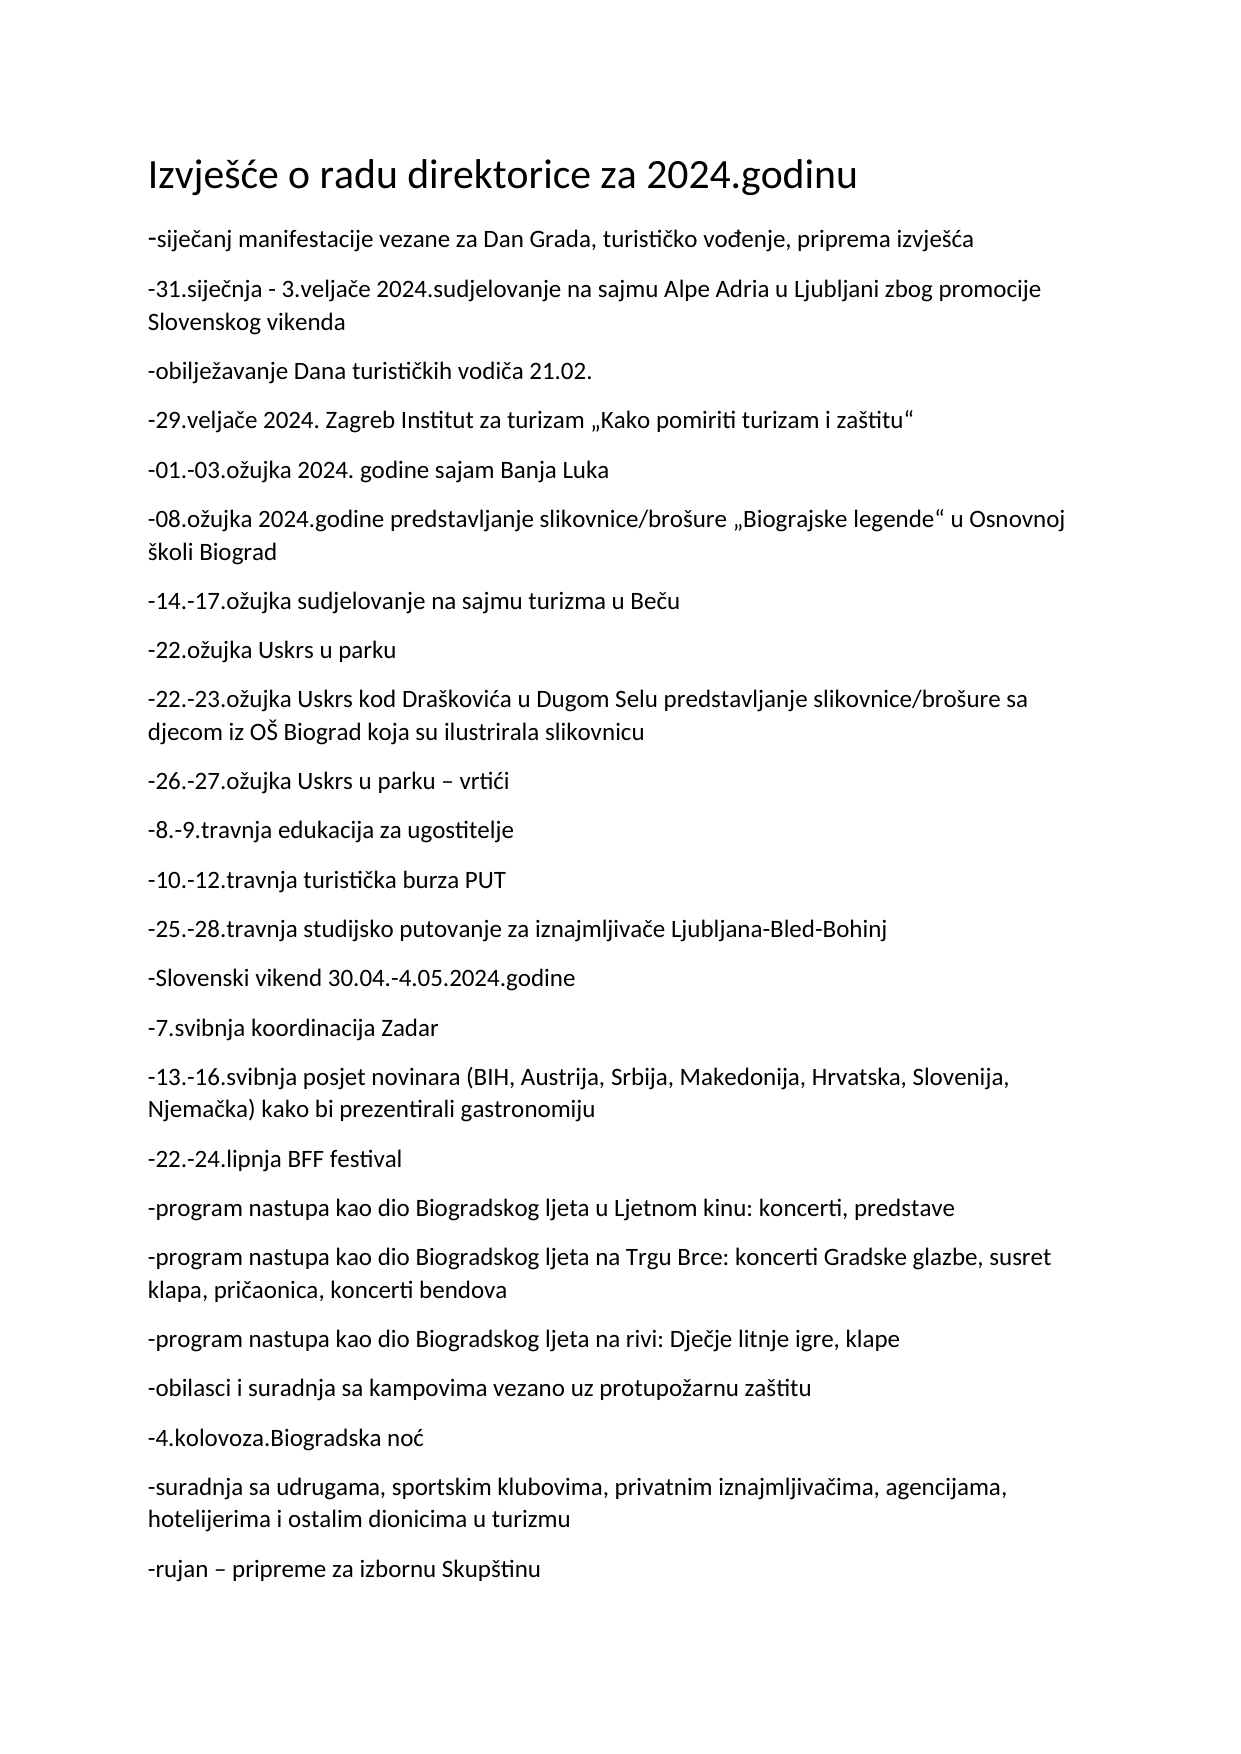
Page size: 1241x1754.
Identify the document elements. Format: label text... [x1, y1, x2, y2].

text -suradnja sa udrugama, sportskim klubovima, privatnim iznajmljivačima, agencijama, hotelijerima i ostalim dionicima u turizmu [148, 1471, 1093, 1534]
text -obilasci i suradnja sa kampovima vezano uz protupožarnu zaštitu [148, 1372, 1093, 1403]
text -program nastupa kao dio Biogradskog ljeta na Trgu Brce: koncerti Gradske glazbe, susret klapa, pričaonica, koncerti bendova [148, 1241, 1093, 1304]
text -siječanj manifestacije vezane za Dan Grada, turističko vođenje, priprema izvješća [148, 219, 1093, 254]
text -25.-28.travnja studijsko putovanje za iznajmljivače Ljubljana-Bled-Bohinj [148, 913, 1093, 944]
text -4.kolovoza.Biogradska noć [148, 1422, 1093, 1452]
text -08.ožujka 2024.godine predstavljanje slikovnice/brošure „Biograjske legende“ u Osnovnoj školi Biograd [148, 503, 1093, 566]
text -14.-17.ožujka sudjelovanje na sajmu turizma u Beču [148, 585, 1093, 615]
text Izvješće o radu direktorice za 2024.godinu [148, 148, 1093, 198]
text -26.-27.ožujka Uskrs u parku – vrtići [148, 765, 1093, 796]
text -7.svibnja koordinacija Zadar [148, 1012, 1093, 1042]
text -22.-23.ožujka Uskrs kod Draškovića u Dugom Selu predstavljanje slikovnice/brošure sa djecom iz OŠ Biograd koja su ilustrirala slikovnicu [148, 683, 1093, 747]
text -rujan – pripreme za izbornu Skupštinu [148, 1553, 1093, 1583]
text -01.-03.ožujka 2024. godine sajam Banja Luka [148, 454, 1093, 484]
text -22.ožujka Uskrs u parku [148, 634, 1093, 665]
text -31.siječnja - 3.veljače 2024.sudjelovanje na sajmu Alpe Adria u Ljubljani zbog promocije Slovenskog vikenda [148, 273, 1093, 336]
text -Slovenski vikend 30.04.-4.05.2024.godine [148, 962, 1093, 993]
text -13.-16.svibnja posjet novinara (BIH, Austrija, Srbija, Makedonija, Hrvatska, Slovenija, Njemačka) kako bi prezentirali gastronomiju [148, 1061, 1093, 1124]
text -program nastupa kao dio Biogradskog ljeta u Ljetnom kinu: koncerti, predstave [148, 1192, 1093, 1223]
text -8.-9.travnja edukacija za ugostitelje [148, 814, 1093, 845]
text -10.-12.travnja turistička burza PUT [148, 864, 1093, 894]
text -program nastupa kao dio Biogradskog ljeta na rivi: Dječje litnje igre, klape [148, 1323, 1093, 1354]
text -obilježavanje Dana turističkih vodiča 21.02. [148, 355, 1093, 386]
text -22.-24.lipnja BFF festival [148, 1143, 1093, 1173]
text -29.veljače 2024. Zagreb Institut za turizam „Kako pomiriti turizam i zaštitu“ [148, 404, 1093, 435]
